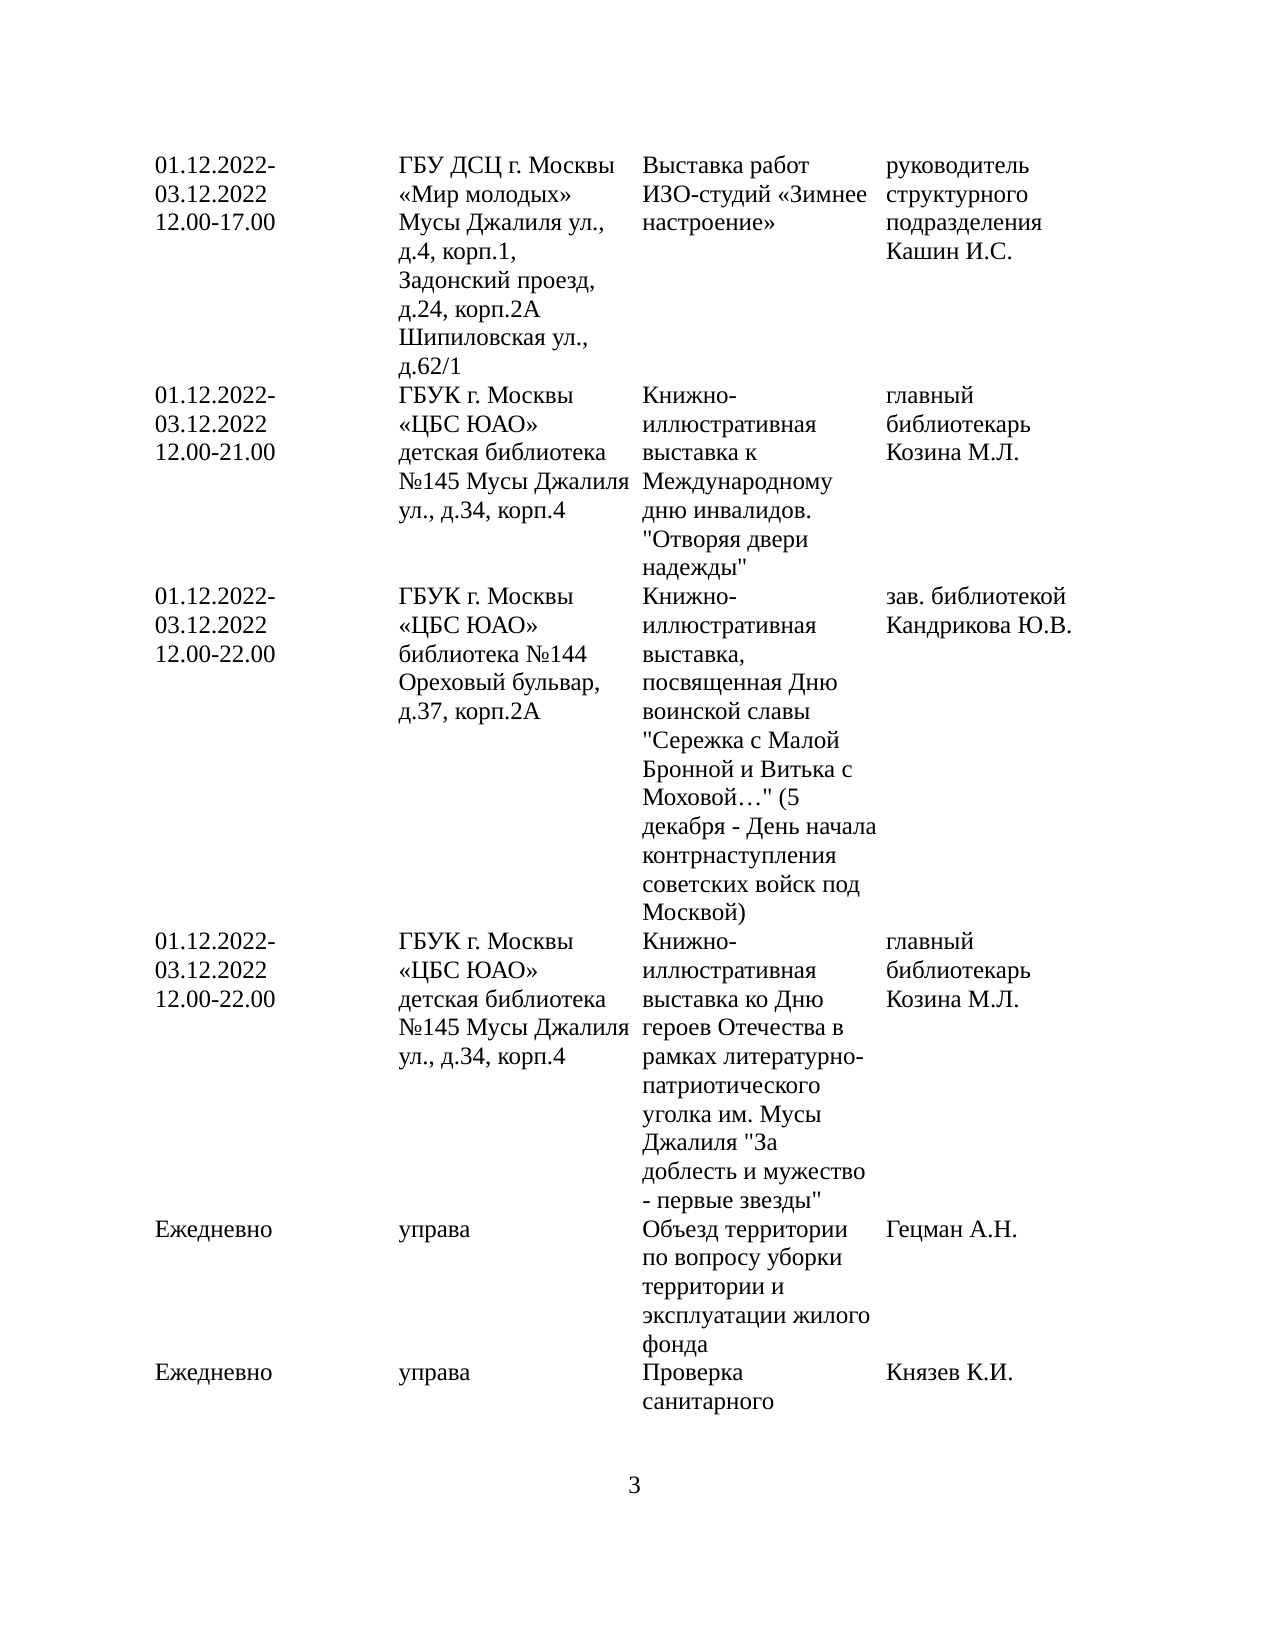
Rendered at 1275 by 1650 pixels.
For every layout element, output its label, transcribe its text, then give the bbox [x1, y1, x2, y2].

table_cell Объезд территории по вопросу уборки территории и эксплуатации жилого фонда [638, 1214, 881, 1357]
table_cell ГБУ ДСЦ г. Москвы «Мир молодых» Мусы Джалиля ул., д.4, корп.1, Задонский проезд, д.24, корп.2A Шипиловская ул., д.62/1 [394, 150, 637, 380]
table_cell 01.12.2022- 03.12.2022 12.00-17.00 [150, 150, 394, 380]
table_cell Ежедневно [150, 1214, 394, 1357]
table_cell зав. библиотекой Кандрикова Ю.В. [881, 581, 1125, 926]
table_cell Гецман А.Н. [881, 1214, 1125, 1357]
table_cell Ежедневно [150, 1358, 394, 1415]
table_cell ГБУК г. Москвы «ЦБС ЮАО» библиотека №144 Ореховый бульвар, д.37, корп.2А [394, 581, 637, 926]
table_cell Выставка работ ИЗО-студий «Зимнее настроение» [638, 150, 881, 380]
table_cell Проверка санитарного [638, 1358, 881, 1415]
table_cell главный библиотекарь Козина М.Л. [881, 926, 1125, 1214]
table_cell управа [394, 1358, 637, 1415]
table_cell Книжно-иллюстративная выставка к Международному дню инвалидов. "Отворяя двери надежды" [638, 380, 881, 581]
table_cell Книжно-иллюстративная выставка, посвященная Дню воинской славы "Сережка с Малой Бронной и Витька с Моховой…" (5 декабря - День начала контрнаступления советских войск под Москвой) [638, 581, 881, 926]
table_cell 01.12.2022- 03.12.2022 12.00-21.00 [150, 380, 394, 581]
table_cell 01.12.2022- 03.12.2022 12.00-22.00 [150, 581, 394, 926]
table_cell управа [394, 1214, 637, 1357]
table_cell 01.12.2022- 03.12.2022 12.00-22.00 [150, 926, 394, 1214]
table_cell руководитель структурного подразделения Кашин И.С. [881, 150, 1125, 380]
table_cell главный библиотекарь Козина М.Л. [881, 380, 1125, 581]
table_cell ГБУК г. Москвы «ЦБС ЮАО» детская библиотека №145 Мусы Джалиля ул., д.34, корп.4 [394, 380, 637, 581]
table_cell Книжно-иллюстративная выставка ко Дню героев Отечества в рамках литературно-патриотического уголка им. Мусы Джалиля "За доблесть и мужество - первые звезды" [638, 926, 881, 1214]
table_cell ГБУК г. Москвы «ЦБС ЮАО» детская библиотека №145 Мусы Джалиля ул., д.34, корп.4 [394, 926, 637, 1214]
table_cell Князев К.И. [881, 1358, 1125, 1415]
